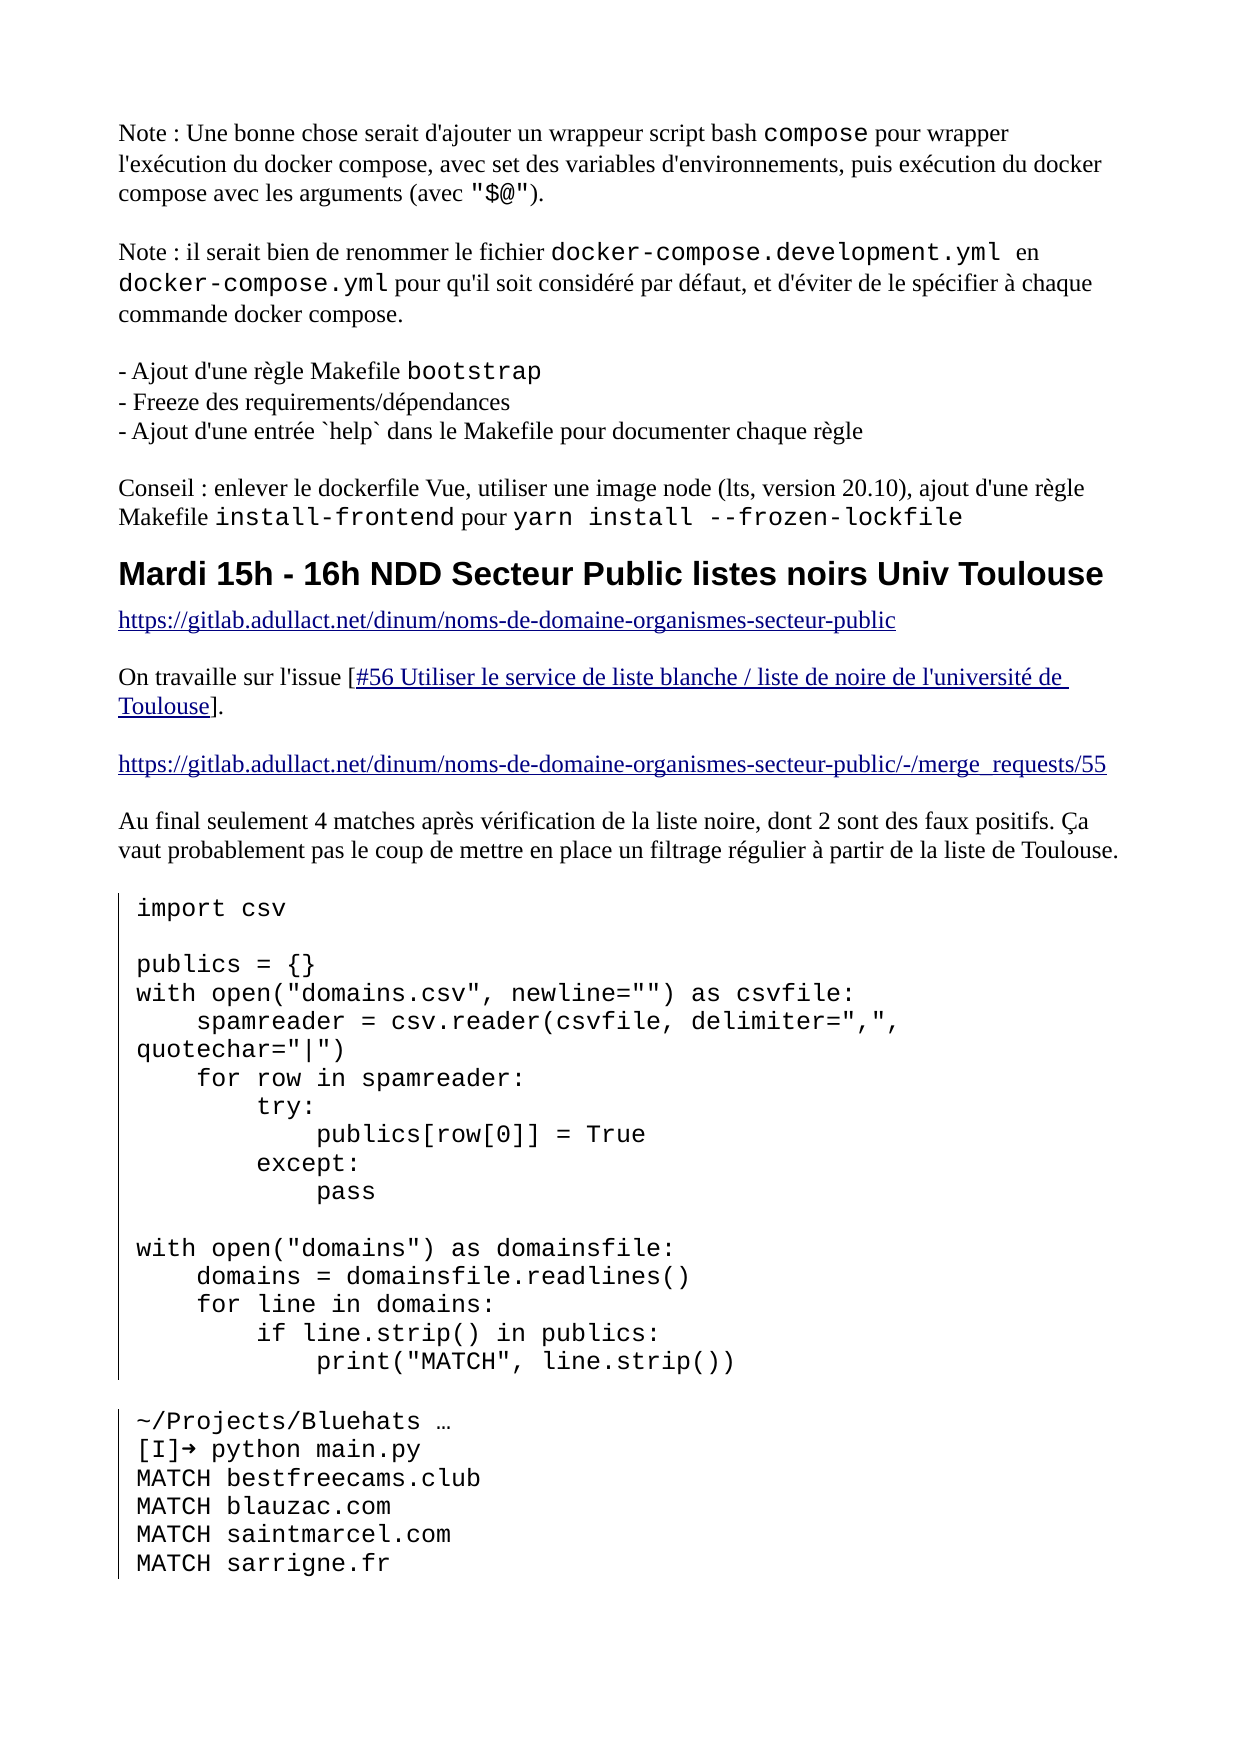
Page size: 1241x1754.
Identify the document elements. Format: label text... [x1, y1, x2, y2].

text publics = {} [119, 952, 1122, 980]
text print("MATCH", line.strip()) [119, 1349, 1122, 1380]
text import csv [118, 892, 1122, 924]
text spamreader = csv.reader(csvfile, delimiter=",", quotechar="|") [119, 1009, 1122, 1065]
text Au final seulement 4 matches après vérification de la liste noire, dont 2 sont des faux positifs. Ça vaut probablement pas le coup de mettre en place un filtrage régulier à partir de la liste de Toulouse. [118, 806, 1122, 864]
text with open("domains") as domainsfile: [119, 1235, 1122, 1264]
text with open("domains.csv", newline="") as csvfile: [119, 980, 1122, 1009]
text Note : il serait bien de renommer le fichier docker-compose.development.yml en docker-compose.yml pour qu'il soit considéré par défaut, et d'éviter de le spécifier à chaque commande docker compose. [118, 237, 1122, 328]
text Note : Une bonne chose serait d'ajouter un wrappeur script bash compose pour wrapper l'exécution du docker compose, avec set des variables d'environnements, puis exécution du docker compose avec les arguments (avec "$@"). [118, 118, 1122, 208]
text [I]➜ python main.py [119, 1437, 1122, 1465]
text MATCH bestfreecams.club [119, 1465, 1122, 1494]
text MATCH sarrigne.fr [119, 1550, 1122, 1579]
text MATCH saintmarcel.com [119, 1522, 1122, 1550]
text try: [119, 1094, 1122, 1122]
text if line.strip() in publics: [119, 1320, 1122, 1349]
text https://gitlab.adullact.net/dinum/noms-de-domaine-organismes-secteur-public [118, 605, 1122, 634]
text - Ajout d'une entrée `help` dans le Makefile pour documenter chaque règle [118, 416, 1122, 445]
text except: [119, 1150, 1122, 1179]
text MATCH blauzac.com [119, 1494, 1122, 1522]
text - Freeze des requirements/dépendances [118, 387, 1122, 416]
text - Ajout d'une règle Makefile bootstrap [118, 356, 1122, 387]
text for row in spamreader: [119, 1065, 1122, 1094]
text domains = domainsfile.readlines() [119, 1264, 1122, 1292]
text On travaille sur l'issue [#56 Utiliser le service de liste blanche / liste de noire de l'université de Toulouse]. [118, 662, 1122, 720]
text publics[row[0]] = True [119, 1122, 1122, 1150]
text ~/Projects/Bluehats … [119, 1409, 1122, 1437]
text for line in domains: [119, 1292, 1122, 1320]
text pass [119, 1179, 1122, 1207]
subtitle Mardi 15h - 16h NDD Secteur Public listes noirs Univ Toulouse [118, 554, 1122, 592]
text https://gitlab.adullact.net/dinum/noms-de-domaine-organismes-secteur-public/-/merge_requests/55 [118, 749, 1122, 777]
text Conseil : enlever le dockerfile Vue, utiliser une image node (lts, version 20.10), ajout d'une règle Makefile install-frontend pour yarn install --frozen-lockfile [118, 473, 1122, 533]
